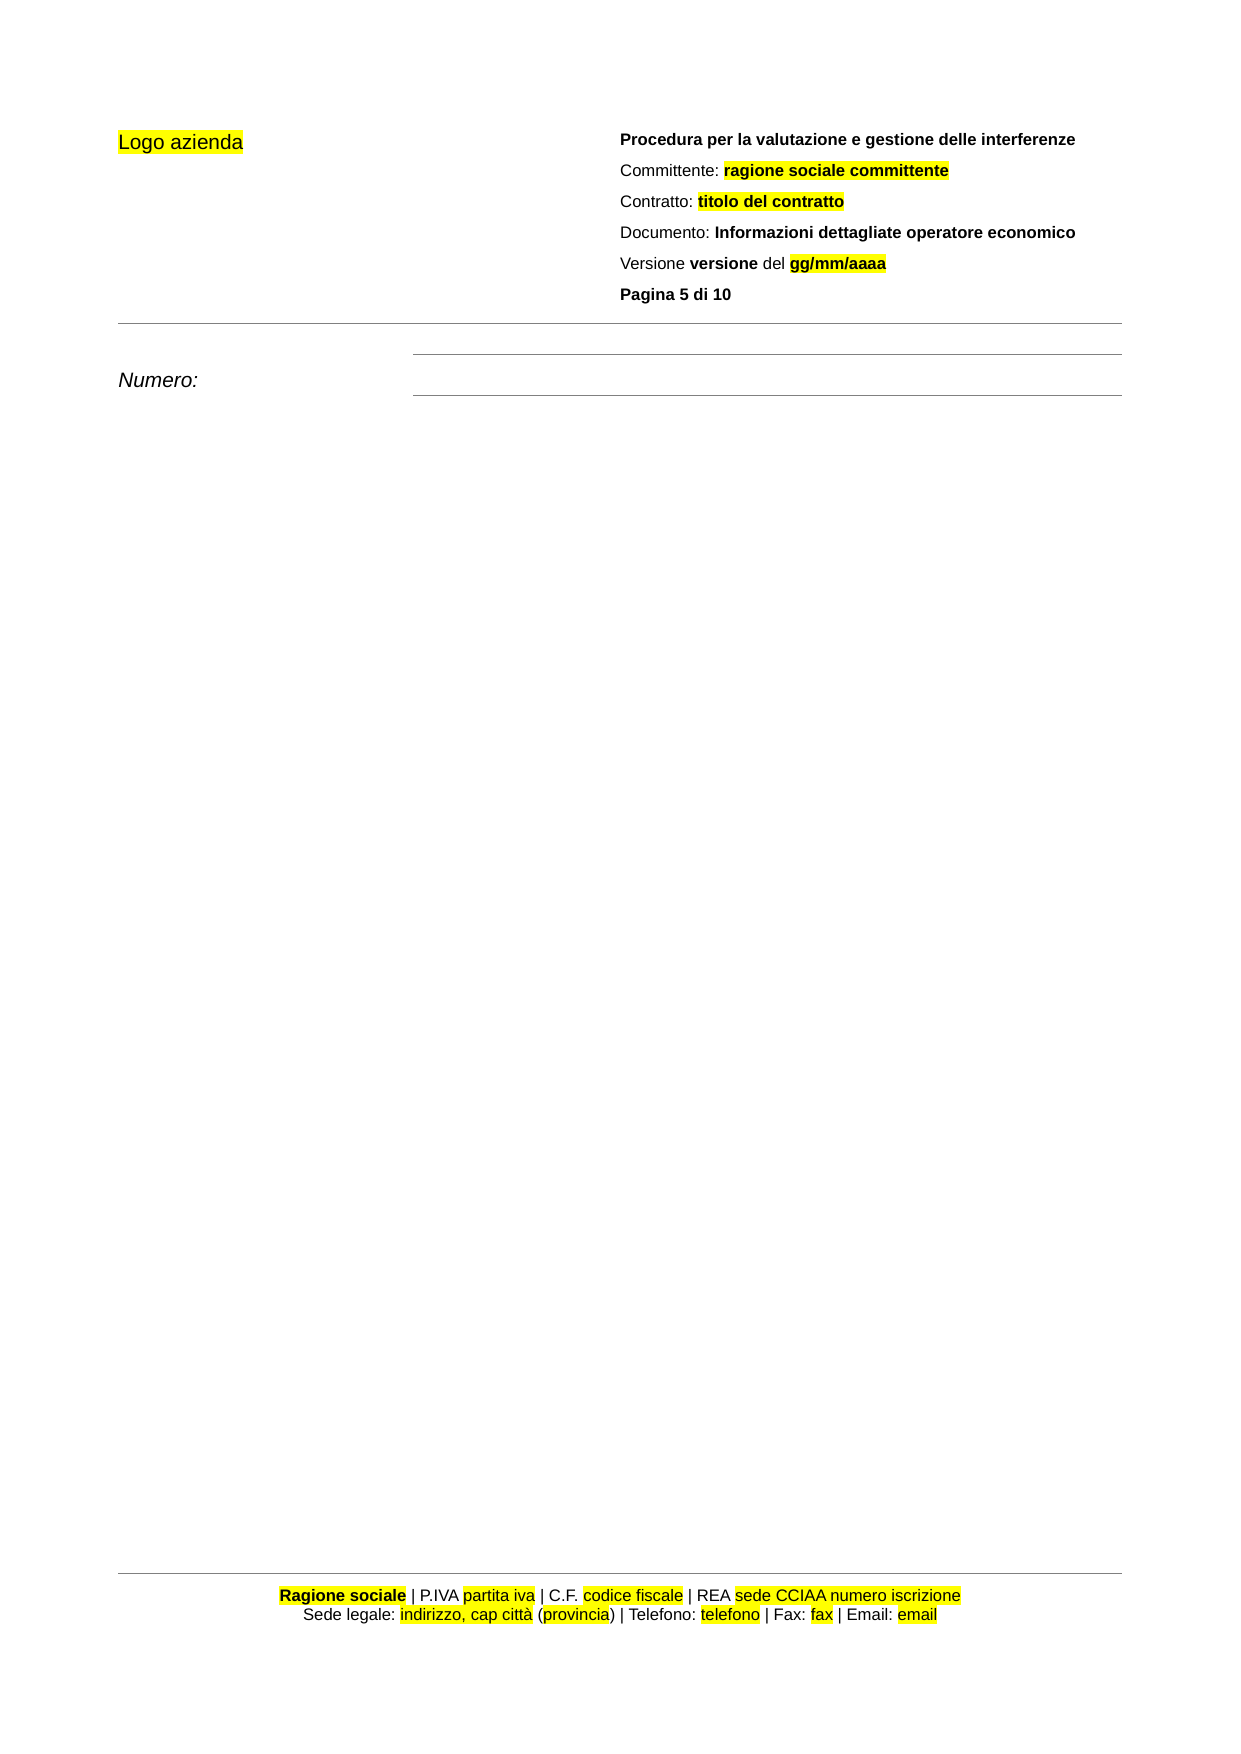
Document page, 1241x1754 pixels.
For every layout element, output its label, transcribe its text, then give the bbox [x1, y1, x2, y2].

table_cell Numero: [118, 354, 413, 395]
table_cell [413, 355, 1122, 395]
